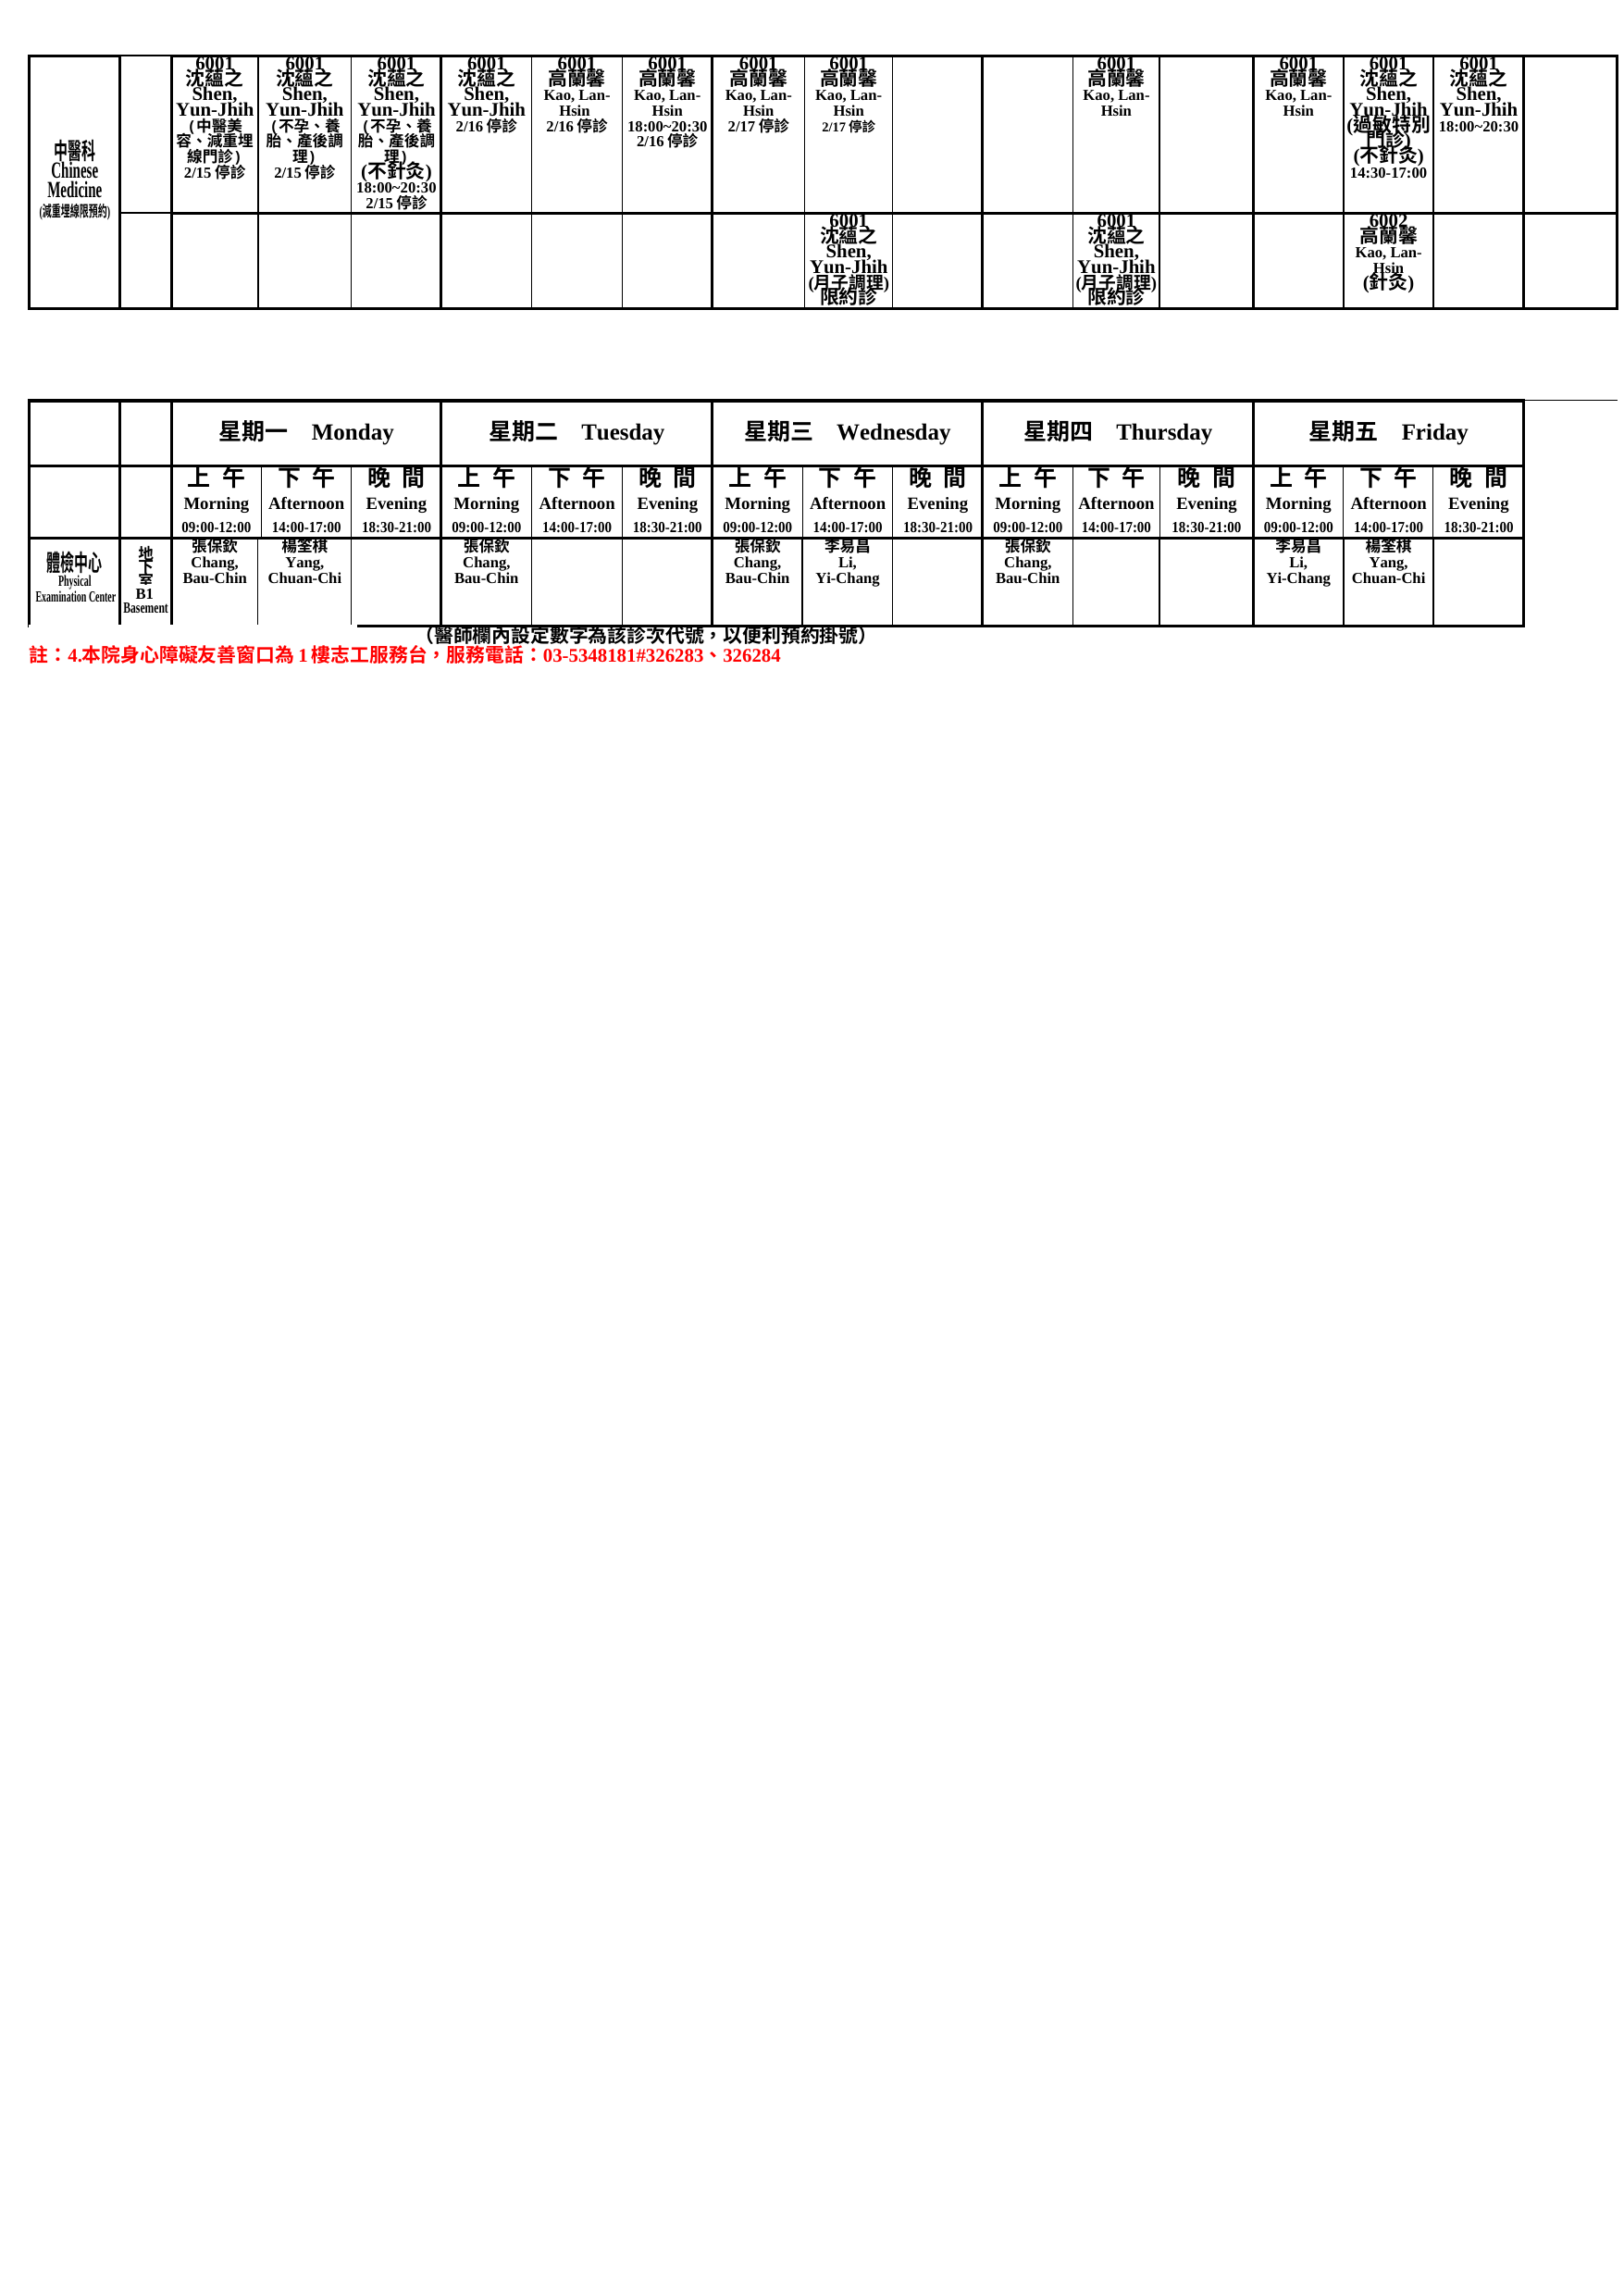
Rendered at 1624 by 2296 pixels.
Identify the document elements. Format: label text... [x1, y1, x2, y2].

table_cell [532, 215, 622, 307]
table_cell [893, 215, 981, 307]
table_cell 上 午 Morning 09:00-12:00 [442, 467, 531, 537]
table_cell 6002 高蘭馨 Kao, Lan-Hsin (針灸) [1345, 215, 1432, 307]
table_cell [1434, 540, 1522, 625]
table_cell 星期三 Wednesday [713, 403, 981, 465]
table_cell 李易昌 Li, Yi-Chang [803, 540, 892, 625]
table_cell 6001 沈蘊之 Shen, Yun-Jhih (月子調理) 限約診 [805, 215, 892, 307]
table_cell 下 午 Afternoon 14:00-17:00 [1344, 467, 1432, 537]
text 註：4.本院身心障礙友善窗口為1樓志工服務台，服務電話：03-5348181#326283、326284 [29, 647, 1594, 665]
table_cell [1618, 465, 1623, 537]
table_cell [1525, 465, 1618, 537]
table_cell 張保欽 Chang, Bau-Chin [713, 540, 801, 625]
table_cell 上 午 Morning 09:00-12:00 [984, 467, 1072, 537]
table_cell [1434, 215, 1522, 307]
table_cell [623, 215, 711, 307]
table_cell [1160, 57, 1252, 212]
table_cell 星期五 Friday [1255, 403, 1522, 465]
table_cell [29, 310, 1618, 399]
table_cell [1160, 215, 1252, 307]
table_cell 星期四 Thursday [984, 403, 1252, 465]
table_cell 中醫科 Chinese Medicine (減重埋線限預約) [31, 57, 118, 307]
table_cell [1160, 540, 1252, 625]
table_cell 6001 高蘭馨 Kao, Lan-Hsin 2/17停診 [805, 57, 892, 212]
table_cell 上 午 Morning 09:00-12:00 [713, 467, 802, 537]
table_cell 6001 高蘭馨 Kao, Lan-Hsin 18:00~20:30 2/16停診 [623, 57, 711, 212]
table_cell 下 午 Afternoon 14:00-17:00 [803, 467, 892, 537]
table_cell 6001 沈蘊之 Shen, Yun-Jhih (月子調理) 限約診 [1073, 215, 1159, 307]
table_cell [623, 540, 711, 625]
table_cell [31, 403, 118, 465]
table_cell 6001 沈蘊之 Shen, Yun-Jhih 2/16停診 [442, 57, 531, 212]
table_cell [984, 215, 1072, 307]
table_cell 星期一 Monday [173, 403, 440, 465]
table_cell [1255, 215, 1343, 307]
table_cell [1525, 57, 1616, 212]
table_cell [1618, 212, 1623, 307]
table_cell [893, 540, 981, 625]
table_cell [1525, 537, 1618, 625]
table_cell [1618, 399, 1623, 465]
table_cell 晚 間 Evening 18:30-21:00 [352, 467, 440, 537]
table_cell 6001 沈蘊之 Shen, Yun-Jhih (不孕、養胎、產後調理) 2/15停診 [259, 57, 351, 212]
table_cell 體檢中心 Physical Examination Center [31, 540, 118, 625]
table_cell [893, 57, 981, 212]
table_cell 晚 間 Evening 18:30-21:00 [893, 467, 981, 537]
table_cell [1618, 537, 1623, 625]
table_cell [121, 403, 170, 465]
table_cell [1618, 307, 1623, 399]
table_cell [442, 215, 531, 307]
table_cell [1073, 540, 1159, 625]
table_cell 晚 間 Evening 18:30-21:00 [623, 467, 711, 537]
table_cell [173, 215, 257, 307]
table_cell 地 下 室 B1 Basement [121, 540, 170, 625]
table_cell [1525, 215, 1616, 307]
table_cell [1618, 55, 1623, 212]
table_cell 上 午 Morning 09:00-12:00 [173, 467, 261, 537]
table_cell 6001 高蘭馨 Kao, Lan-Hsin [1073, 57, 1159, 212]
table_cell 張保欽 Chang, Bau-Chin [173, 540, 257, 625]
table_cell 晚 間 Evening 18:30-21:00 [1160, 467, 1252, 537]
table_cell 6001 沈蘊之 Shen, Yun-Jhih (中醫美容、減重埋線門診) 2/15停診 [173, 57, 257, 212]
table_cell 6001 沈蘊之 Shen, Yun-Jhih (過敏特別門診) (不針灸) 14:30-17:00 [1345, 57, 1432, 212]
table_cell 下 午 Afternoon 14:00-17:00 [532, 467, 622, 537]
table_cell [121, 56, 170, 212]
table_cell [1525, 401, 1618, 465]
table_cell [31, 467, 118, 537]
table_cell [259, 215, 351, 307]
table_cell 上 午 Morning 09:00-12:00 [1255, 467, 1343, 537]
text （醫師欄內設定數字為該診次代號，以便利預約掛號） [29, 627, 1594, 647]
table_cell 張保欽 Chang, Bau-Chin [442, 540, 531, 625]
table_cell 李易昌 Li, Yi-Chang [1255, 540, 1343, 625]
table_cell 星期二 Tuesday [442, 403, 711, 465]
table_cell 張保欽 Chang, Bau-Chin [984, 540, 1072, 625]
table_cell [984, 57, 1072, 212]
table_cell 6001 沈蘊之 Shen, Yun-Jhih (不孕、養胎、產後調理) (不針灸) 18:00~20:30 2/15停診 [352, 57, 440, 212]
table_cell 6001 高蘭馨 Kao, Lan-Hsin 2/17停診 [713, 57, 804, 212]
table_cell [352, 540, 440, 625]
table_cell 下 午 Afternoon 14:00-17:00 [1073, 467, 1159, 537]
table_cell 6001 沈蘊之 Shen, Yun-Jhih 18:00~20:30 [1434, 57, 1522, 212]
table_cell [121, 467, 170, 537]
table_cell [352, 215, 440, 307]
table_cell 6001 高蘭馨 Kao, Lan-Hsin [1255, 57, 1343, 212]
table_cell 楊筌棋 Yang, Chuan-Chi [258, 540, 351, 625]
table_cell 6001 高蘭馨 Kao, Lan-Hsin 2/16停診 [532, 57, 622, 212]
table_cell [532, 540, 622, 625]
table_cell 下 午 Afternoon 14:00-17:00 [262, 467, 351, 537]
table_cell [713, 215, 804, 307]
table_cell 楊筌棋 Yang, Chuan-Chi [1345, 540, 1432, 625]
table_cell 晚 間 Evening 18:30-21:00 [1433, 467, 1522, 537]
table_cell [121, 214, 170, 307]
